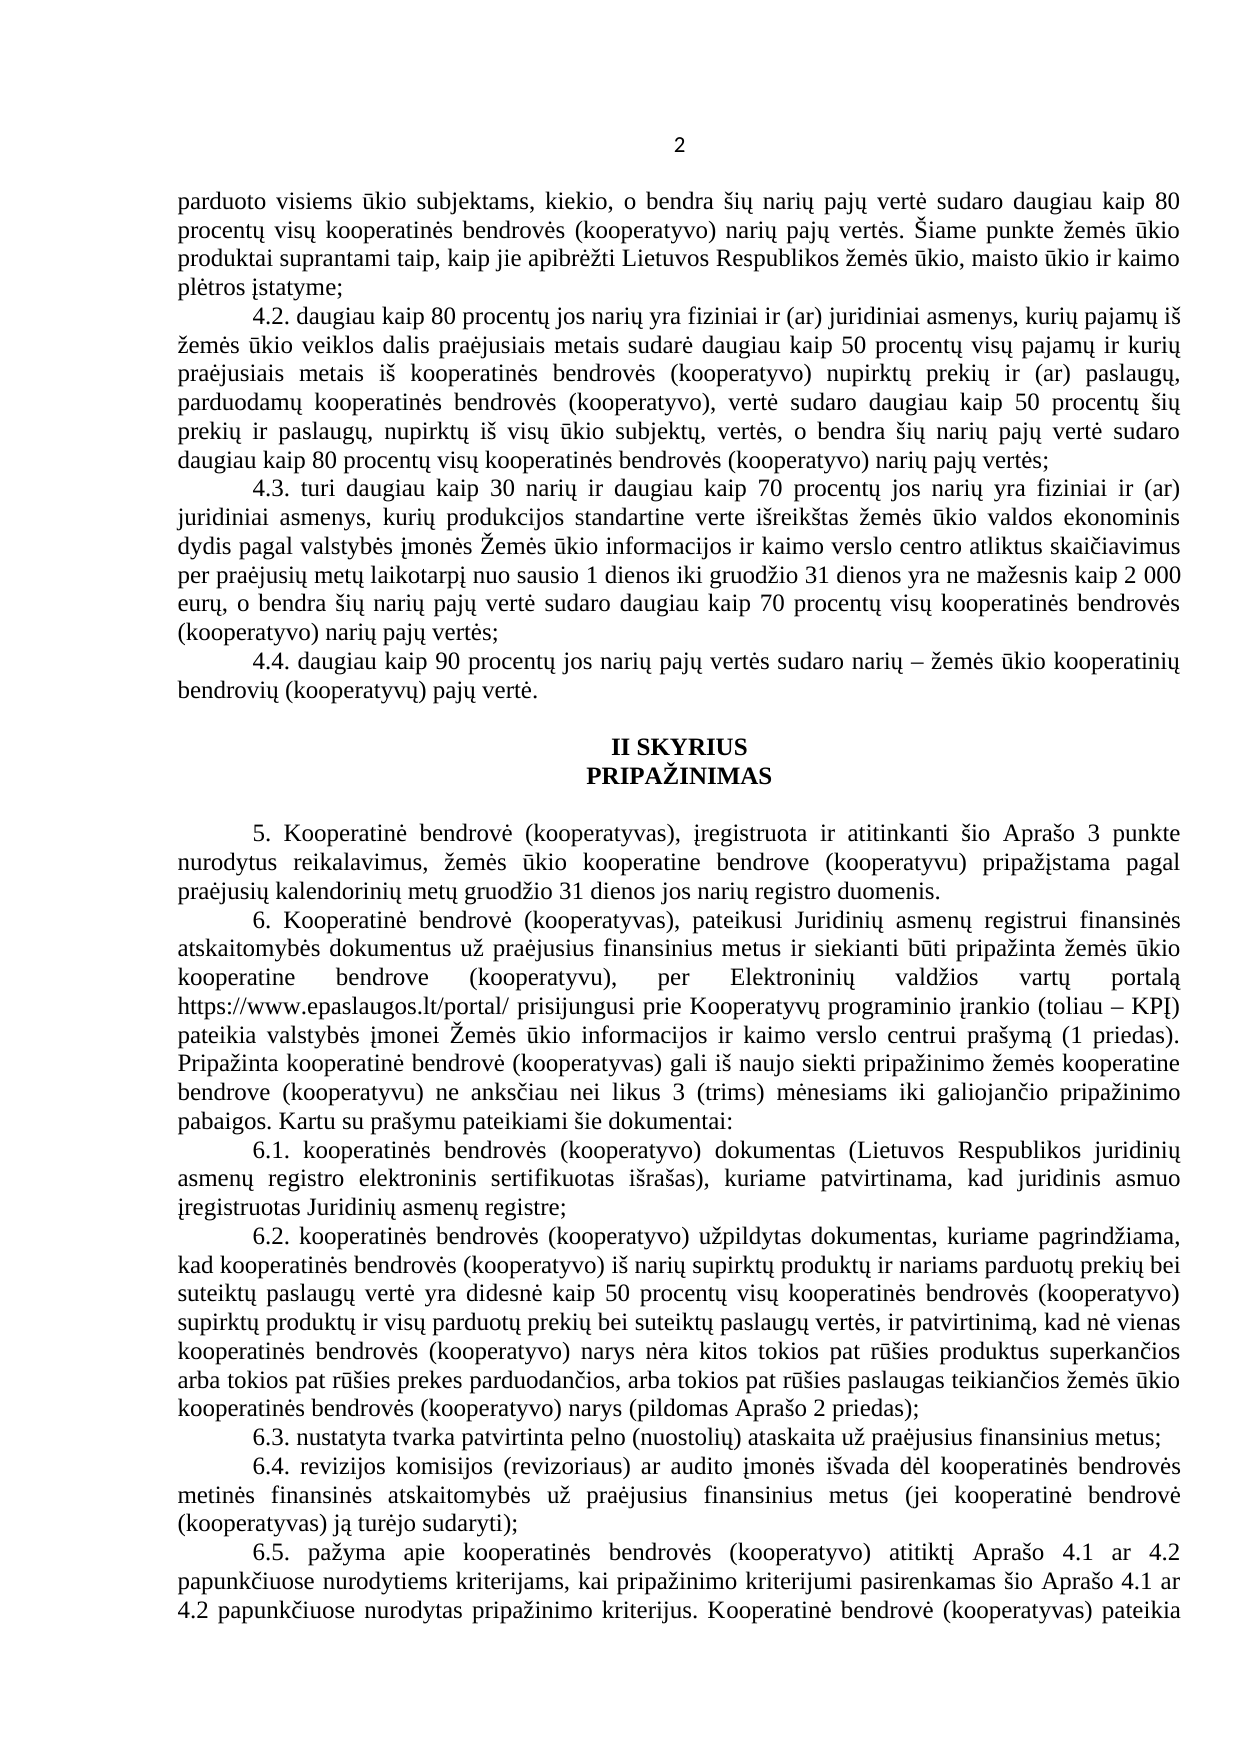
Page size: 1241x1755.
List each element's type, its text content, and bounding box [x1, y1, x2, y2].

text 5. Kooperatinė bendrovė (kooperatyvas), įregistruota ir atitinkanti šio Aprašo 3 punkte nurodytus reikalavimus, žemės ūkio kooperatine bendrove (kooperatyvu) pripažįstama pagal praėjusių kalendorinių metų gruodžio 31 dienos jos narių registro duomenis. [177, 818, 1181, 905]
text Pripažinimas [177, 761, 1181, 790]
text 4.4. daugiau kaip 90 procentų jos narių pajų vertės sudaro narių – žemės ūkio kooperatinių bendrovių (kooperatyvų) pajų vertė. [177, 646, 1181, 703]
text 6.5. pažyma apie kooperatinės bendrovės (kooperatyvo) atitiktį Aprašo 4.1 ar 4.2 papunkčiuose nurodytiems kriterijams, kai pripažinimo kriterijumi pasirenkamas šio Aprašo 4.1 ar 4.2 papunkčiuose nurodytas pripažinimo kriterijus. Kooperatinė bendrovė (kooperatyvas) pateikia [177, 1537, 1181, 1623]
text 4.2. daugiau kaip 80 procentų jos narių yra fiziniai ir (ar) juridiniai asmenys, kurių pajamų iš žemės ūkio veiklos dalis praėjusiais metais sudarė daugiau kaip 50 procentų visų pajamų ir kurių praėjusiais metais iš kooperatinės bendrovės (kooperatyvo) nupirktų prekių ir (ar) paslaugų, parduodamų kooperatinės bendrovės (kooperatyvo), vertė sudaro daugiau kaip 50 procentų šių prekių ir paslaugų, nupirktų iš visų ūkio subjektų, vertės, o bendra šių narių pajų vertė sudaro daugiau kaip 80 procentų visų kooperatinės bendrovės (kooperatyvo) narių pajų vertės; [177, 301, 1181, 473]
text 6.3. nustatyta tvarka patvirtinta pelno (nuostolių) ataskaita už praėjusius finansinius metus; [177, 1422, 1181, 1451]
text parduoto visiems ūkio subjektams, kiekio, o bendra šių narių pajų vertė sudaro daugiau kaip 80 procentų visų kooperatinės bendrovės (kooperatyvo) narių pajų vertės. Šiame punkte žemės ūkio produktai suprantami taip, kaip jie apibrėžti Lietuvos Respublikos žemės ūkio, maisto ūkio ir kaimo plėtros įstatyme; [177, 186, 1181, 301]
text II SKYRIUS [177, 732, 1181, 761]
text 6.2. kooperatinės bendrovės (kooperatyvo) užpildytas dokumentas, kuriame pagrindžiama, kad kooperatinės bendrovės (kooperatyvo) iš narių supirktų produktų ir nariams parduotų prekių bei suteiktų paslaugų vertė yra didesnė kaip 50 procentų visų kooperatinės bendrovės (kooperatyvo) supirktų produktų ir visų parduotų prekių bei suteiktų paslaugų vertės, ir patvirtinimą, kad nė vienas kooperatinės bendrovės (kooperatyvo) narys nėra kitos tokios pat rūšies produktus superkančios arba tokios pat rūšies prekes parduodančios, arba tokios pat rūšies paslaugas teikiančios žemės ūkio kooperatinės bendrovės (kooperatyvo) narys (pildomas Aprašo 2 priedas); [177, 1221, 1181, 1422]
text 6. Kooperatinė bendrovė (kooperatyvas), pateikusi Juridinių asmenų registrui finansinės atskaitomybės dokumentus už praėjusius finansinius metus ir siekianti būti pripažinta žemės ūkio kooperatine bendrove (kooperatyvu), per Elektroninių valdžios vartų portalą https://www.epaslaugos.lt/portal/ prisijungusi prie Kooperatyvų programinio įrankio (toliau – KPĮ) pateikia valstybės įmonei Žemės ūkio informacijos ir kaimo verslo centrui prašymą (1 priedas). Pripažinta kooperatinė bendrovė (kooperatyvas) gali iš naujo siekti pripažinimo žemės kooperatine bendrove (kooperatyvu) ne anksčiau nei likus 3 (trims) mėnesiams iki galiojančio pripažinimo pabaigos. Kartu su prašymu pateikiami šie dokumentai: [177, 905, 1181, 1135]
text 6.1. kooperatinės bendrovės (kooperatyvo) dokumentas (Lietuvos Respublikos juridinių asmenų registro elektroninis sertifikuotas išrašas), kuriame patvirtinama, kad juridinis asmuo įregistruotas Juridinių asmenų registre; [177, 1135, 1181, 1221]
text 4.3. turi daugiau kaip 30 narių ir daugiau kaip 70 procentų jos narių yra fiziniai ir (ar) juridiniai asmenys, kurių produkcijos standartine verte išreikštas žemės ūkio valdos ekonominis dydis pagal valstybės įmonės Žemės ūkio informacijos ir kaimo verslo centro atliktus skaičiavimus per praėjusių metų laikotarpį nuo sausio 1 dienos iki gruodžio 31 dienos yra ne mažesnis kaip 2 000 eurų, o bendra šių narių pajų vertė sudaro daugiau kaip 70 procentų visų kooperatinės bendrovės (kooperatyvo) narių pajų vertės; [177, 473, 1181, 646]
text 6.4. revizijos komisijos (revizoriaus) ar audito įmonės išvada dėl kooperatinės bendrovės metinės finansinės atskaitomybės už praėjusius finansinius metus (jei kooperatinė bendrovė (kooperatyvas) ją turėjo sudaryti); [177, 1451, 1181, 1537]
